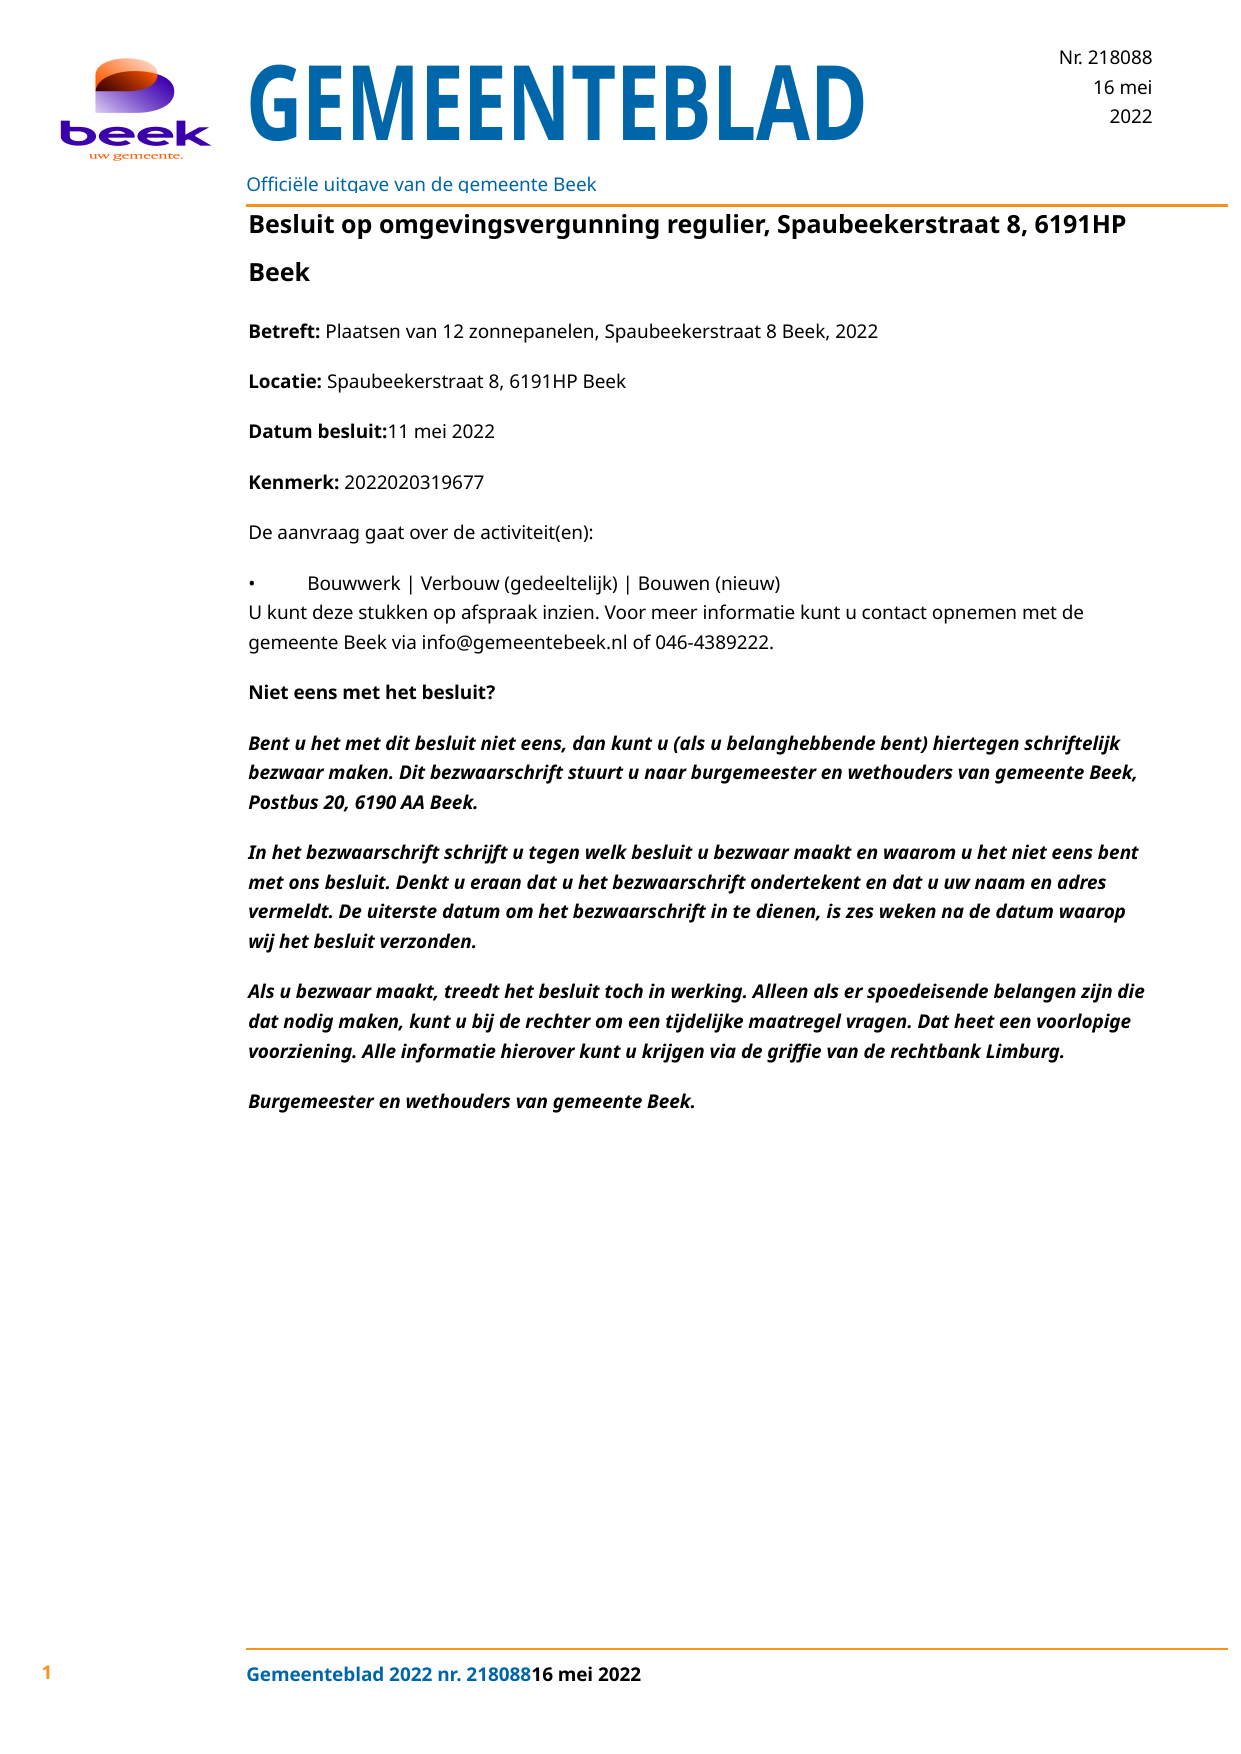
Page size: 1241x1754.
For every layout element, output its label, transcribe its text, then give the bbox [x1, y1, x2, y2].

text Als u bezwaar maakt, treedt het besluit toch in werking. Alleen als er spoedeisende belangen zijn die dat nodig maken, kunt u bij de rechter om een tijdelijke maatregel vragen. Dat heet een voorlopige voorziening. Alle informatie hierover kunt u krijgen via de griffie van de rechtbank Limburg. [248, 979, 1152, 1064]
list Bouwwerk | Verbouw (gedeeltelijk) | Bouwen (nieuw) [248, 570, 1152, 596]
text De aanvraag gaat over de activiteit(en): [248, 519, 1152, 545]
text Niet eens met het besluit? [248, 679, 1152, 705]
text Besluit op omgevingsvergunning regulier, Spaubeekerstraat 8, 6191HP Beek [248, 207, 1152, 288]
text U kunt deze stukken op afspraak inzien. Voor meer informatie kunt u contact opnemen met de gemeente Beek via info@gemeentebeek.nl of 046-4389222. [248, 599, 1152, 655]
text Locatie: Spaubeekerstraat 8, 6191HP Beek [248, 368, 1152, 394]
text Datum besluit:11 mei 2022 [248, 419, 1152, 444]
picture [41, 47, 231, 172]
text In het bezwaarschrift schrijft u tegen welk besluit u bezwaar maakt en waarom u het niet eens bent met ons besluit. Denkt u eraan dat u het bezwaarschrift ondertekent en dat u uw naam en adres vermeldt. De uiterste datum om het bezwaarschrift in te dienen, is zes weken na de datum waarop wij het besluit verzonden. [248, 839, 1152, 954]
text Bent u het met dit besluit niet eens, dan kunt u (als u belanghebbende bent) hiertegen schriftelijk bezwaar maken. Dit bezwaarschrift stuurt u naar burgemeester en wethouders van gemeente Beek, Postbus 20, 6190 AA Beek. [248, 730, 1152, 815]
text Betreft: Plaatsen van 12 zonnepanelen, Spaubeekerstraat 8 Beek, 2022 [248, 318, 1152, 344]
text Kenmerk: 2022020319677 [248, 469, 1152, 495]
text Burgemeester en wethouders van gemeente Beek. [248, 1088, 1152, 1114]
